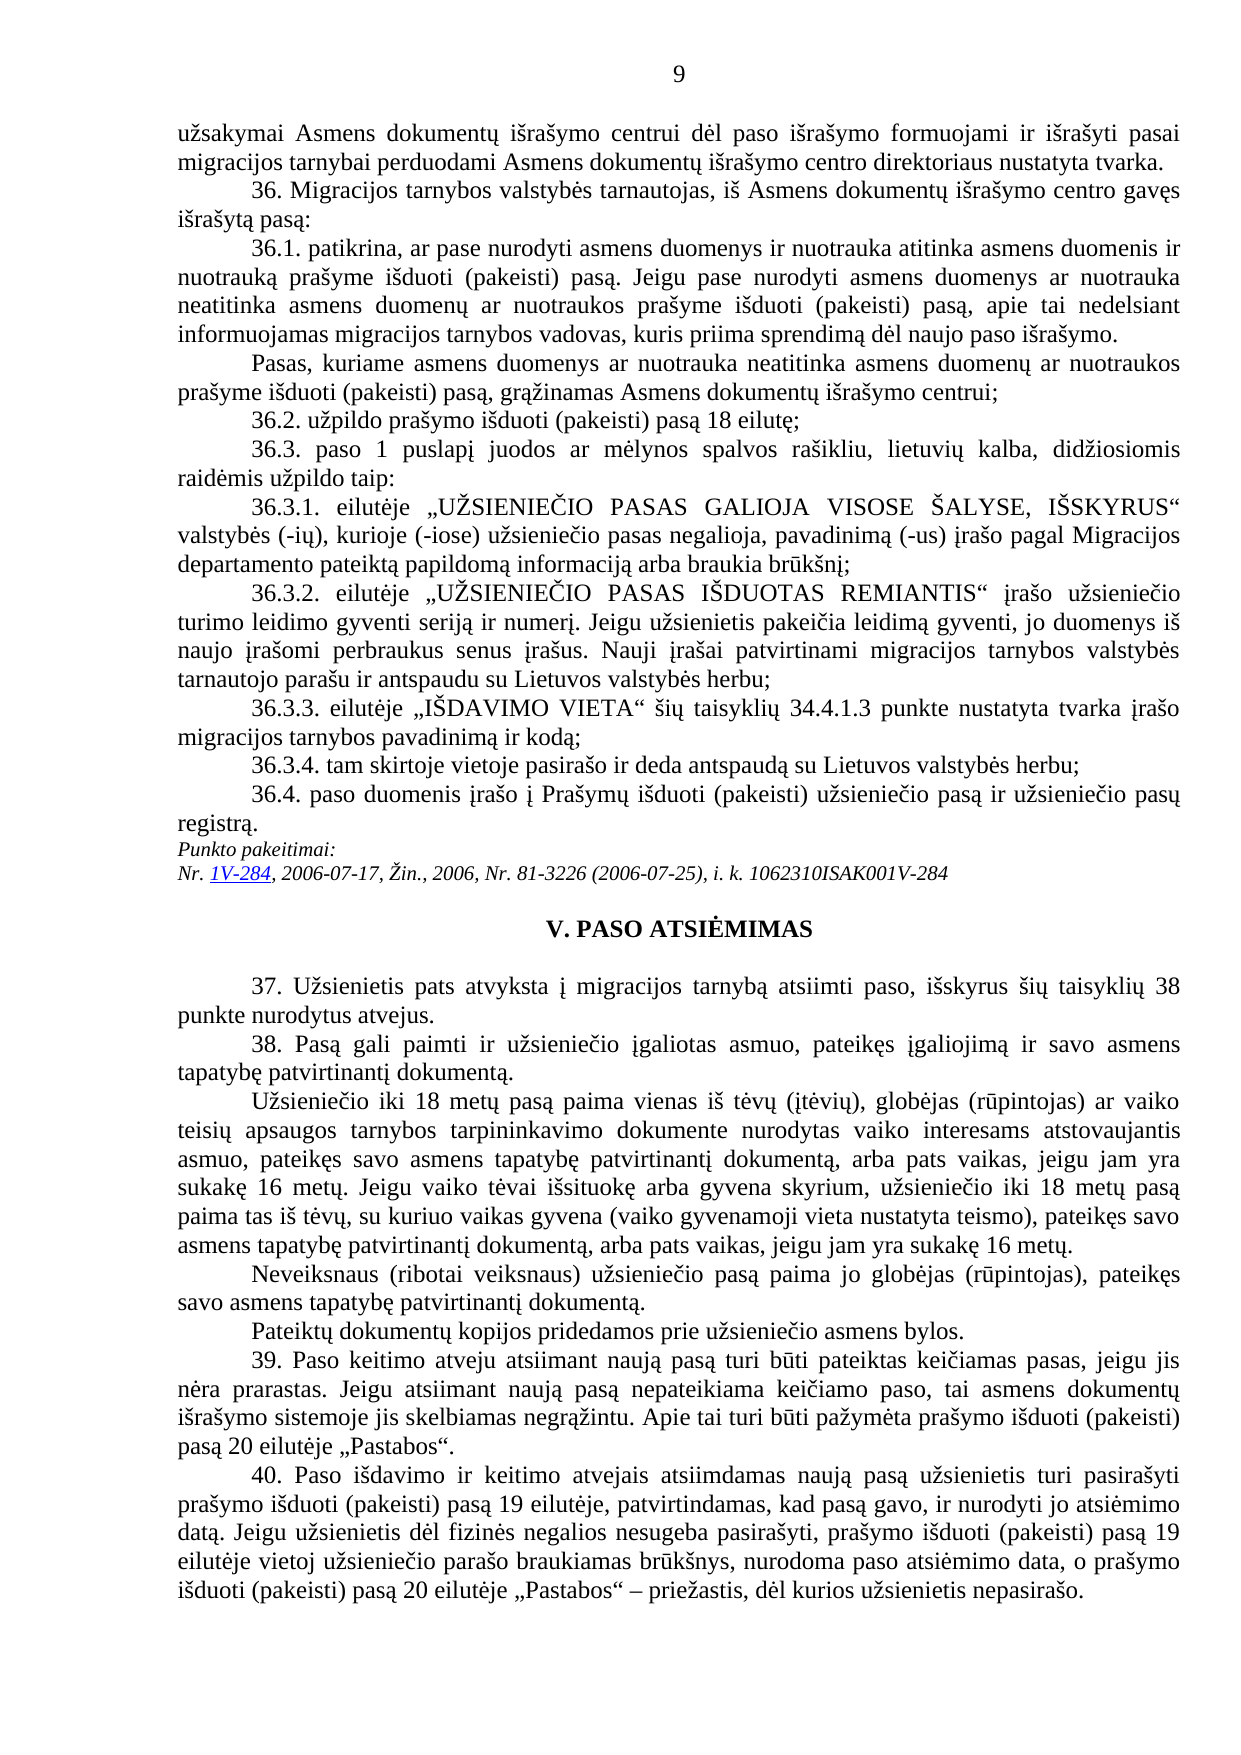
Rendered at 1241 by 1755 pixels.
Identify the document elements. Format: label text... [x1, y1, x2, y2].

text 36. Migracijos tarnybos valstybės tarnautojas, iš Asmens dokumentų išrašymo centro gavęs išrašytą pasą: [177, 176, 1181, 233]
text 39. Paso keitimo atveju atsiimant naują pasą turi būti pateiktas keičiamas pasas, jeigu jis nėra prarastas. Jeigu atsiimant naują pasą nepateikiama keičiamo paso, tai asmens dokumentų išrašymo sistemoje jis skelbiamas negrąžintu. Apie tai turi būti pažymėta prašymo išduoti (pakeisti) pasą 20 eilutėje „Pastabos“. [177, 1345, 1181, 1460]
text V. PASO ATSIĖMIMAS [177, 914, 1181, 942]
text Pateiktų dokumentų kopijos pridedamos prie užsieniečio asmens bylos. [177, 1316, 1181, 1345]
text Pasas, kuriame asmens duomenys ar nuotrauka neatitinka asmens duomenų ar nuotraukos prašyme išduoti (pakeisti) pasą, grąžinamas Asmens dokumentų išrašymo centrui; [177, 348, 1181, 406]
text Punkto pakeitimai: [177, 837, 1181, 861]
text Nr. 1V-284, 2006-07-17, Žin., 2006, Nr. 81-3226 (2006-07-25), i. k. 1062310ISAK001V-284 [177, 861, 1181, 885]
text 36.3.4. tam skirtoje vietoje pasirašo ir deda antspaudą su Lietuvos valstybės herbu; [177, 751, 1181, 779]
text užsakymai Asmens dokumentų išrašymo centrui dėl paso išrašymo formuojami ir išrašyti pasai migracijos tarnybai perduodami Asmens dokumentų išrašymo centro direktoriaus nustatyta tvarka. [177, 118, 1181, 176]
text 40. Paso išdavimo ir keitimo atvejais atsiimdamas naują pasą užsienietis turi pasirašyti prašymo išduoti (pakeisti) pasą 19 eilutėje, patvirtindamas, kad pasą gavo, ir nurodyti jo atsiėmimo datą. Jeigu užsienietis dėl fizinės negalios nesugeba pasirašyti, prašymo išduoti (pakeisti) pasą 19 eilutėje vietoj užsieniečio parašo braukiamas brūkšnys, nurodoma paso atsiėmimo data, o prašymo išduoti (pakeisti) pasą 20 eilutėje „Pastabos“ – priežastis, dėl kurios užsienietis nepasirašo. [177, 1460, 1181, 1604]
text 36.1. patikrina, ar pase nurodyti asmens duomenys ir nuotrauka atitinka asmens duomenis ir nuotrauką prašyme išduoti (pakeisti) pasą. Jeigu pase nurodyti asmens duomenys ar nuotrauka neatitinka asmens duomenų ar nuotraukos prašyme išduoti (pakeisti) pasą, apie tai nedelsiant informuojamas migracijos tarnybos vadovas, kuris priima sprendimą dėl naujo paso išrašymo. [177, 233, 1181, 348]
text 36.3.3. eilutėje „IŠDAVIMO VIETA“ šių taisyklių 34.4.1.3 punkte nustatyta tvarka įrašo migracijos tarnybos pavadinimą ir kodą; [177, 693, 1181, 751]
text 36.3.1. eilutėje „UŽSIENIEČIO PASAS GALIOJA VISOSE ŠALYSE, IŠSKYRUS“ valstybės (-ių), kurioje (-iose) užsieniečio pasas negalioja, pavadinimą (-us) įrašo pagal Migracijos departamento pateiktą papildomą informaciją arba braukia brūkšnį; [177, 492, 1181, 578]
text 36.2. užpildo prašymo išduoti (pakeisti) pasą 18 eilutę; [177, 406, 1181, 434]
text Neveiksnaus (ribotai veiksnaus) užsieniečio pasą paima jo globėjas (rūpintojas), pateikęs savo asmens tapatybę patvirtinantį dokumentą. [177, 1259, 1181, 1316]
text 37. Užsienietis pats atvyksta į migracijos tarnybą atsiimti paso, išskyrus šių taisyklių 38 punkte nurodytus atvejus. [177, 971, 1181, 1029]
text 36.4. paso duomenis įrašo į Prašymų išduoti (pakeisti) užsieniečio pasą ir užsieniečio pasų registrą. [177, 779, 1181, 837]
text 36.3. paso 1 puslapį juodos ar mėlynos spalvos rašikliu, lietuvių kalba, didžiosiomis raidėmis užpildo taip: [177, 434, 1181, 492]
text 38. Pasą gali paimti ir užsieniečio įgaliotas asmuo, pateikęs įgaliojimą ir savo asmens tapatybę patvirtinantį dokumentą. [177, 1029, 1181, 1086]
text Užsieniečio iki 18 metų pasą paima vienas iš tėvų (įtėvių), globėjas (rūpintojas) ar vaiko teisių apsaugos tarnybos tarpininkavimo dokumente nurodytas vaiko interesams atstovaujantis asmuo, pateikęs savo asmens tapatybę patvirtinantį dokumentą, arba pats vaikas, jeigu jam yra sukakę 16 metų. Jeigu vaiko tėvai išsituokę arba gyvena skyrium, užsieniečio iki 18 metų pasą paima tas iš tėvų, su kuriuo vaikas gyvena (vaiko gyvenamoji vieta nustatyta teismo), pateikęs savo asmens tapatybę patvirtinantį dokumentą, arba pats vaikas, jeigu jam yra sukakę 16 metų. [177, 1086, 1181, 1259]
text 36.3.2. eilutėje „UŽSIENIEČIO PASAS IŠDUOTAS REMIANTIS“ įrašo užsieniečio turimo leidimo gyventi seriją ir numerį. Jeigu užsienietis pakeičia leidimą gyventi, jo duomenys iš naujo įrašomi perbraukus senus įrašus. Nauji įrašai patvirtinami migracijos tarnybos valstybės tarnautojo parašu ir antspaudu su Lietuvos valstybės herbu; [177, 578, 1181, 693]
